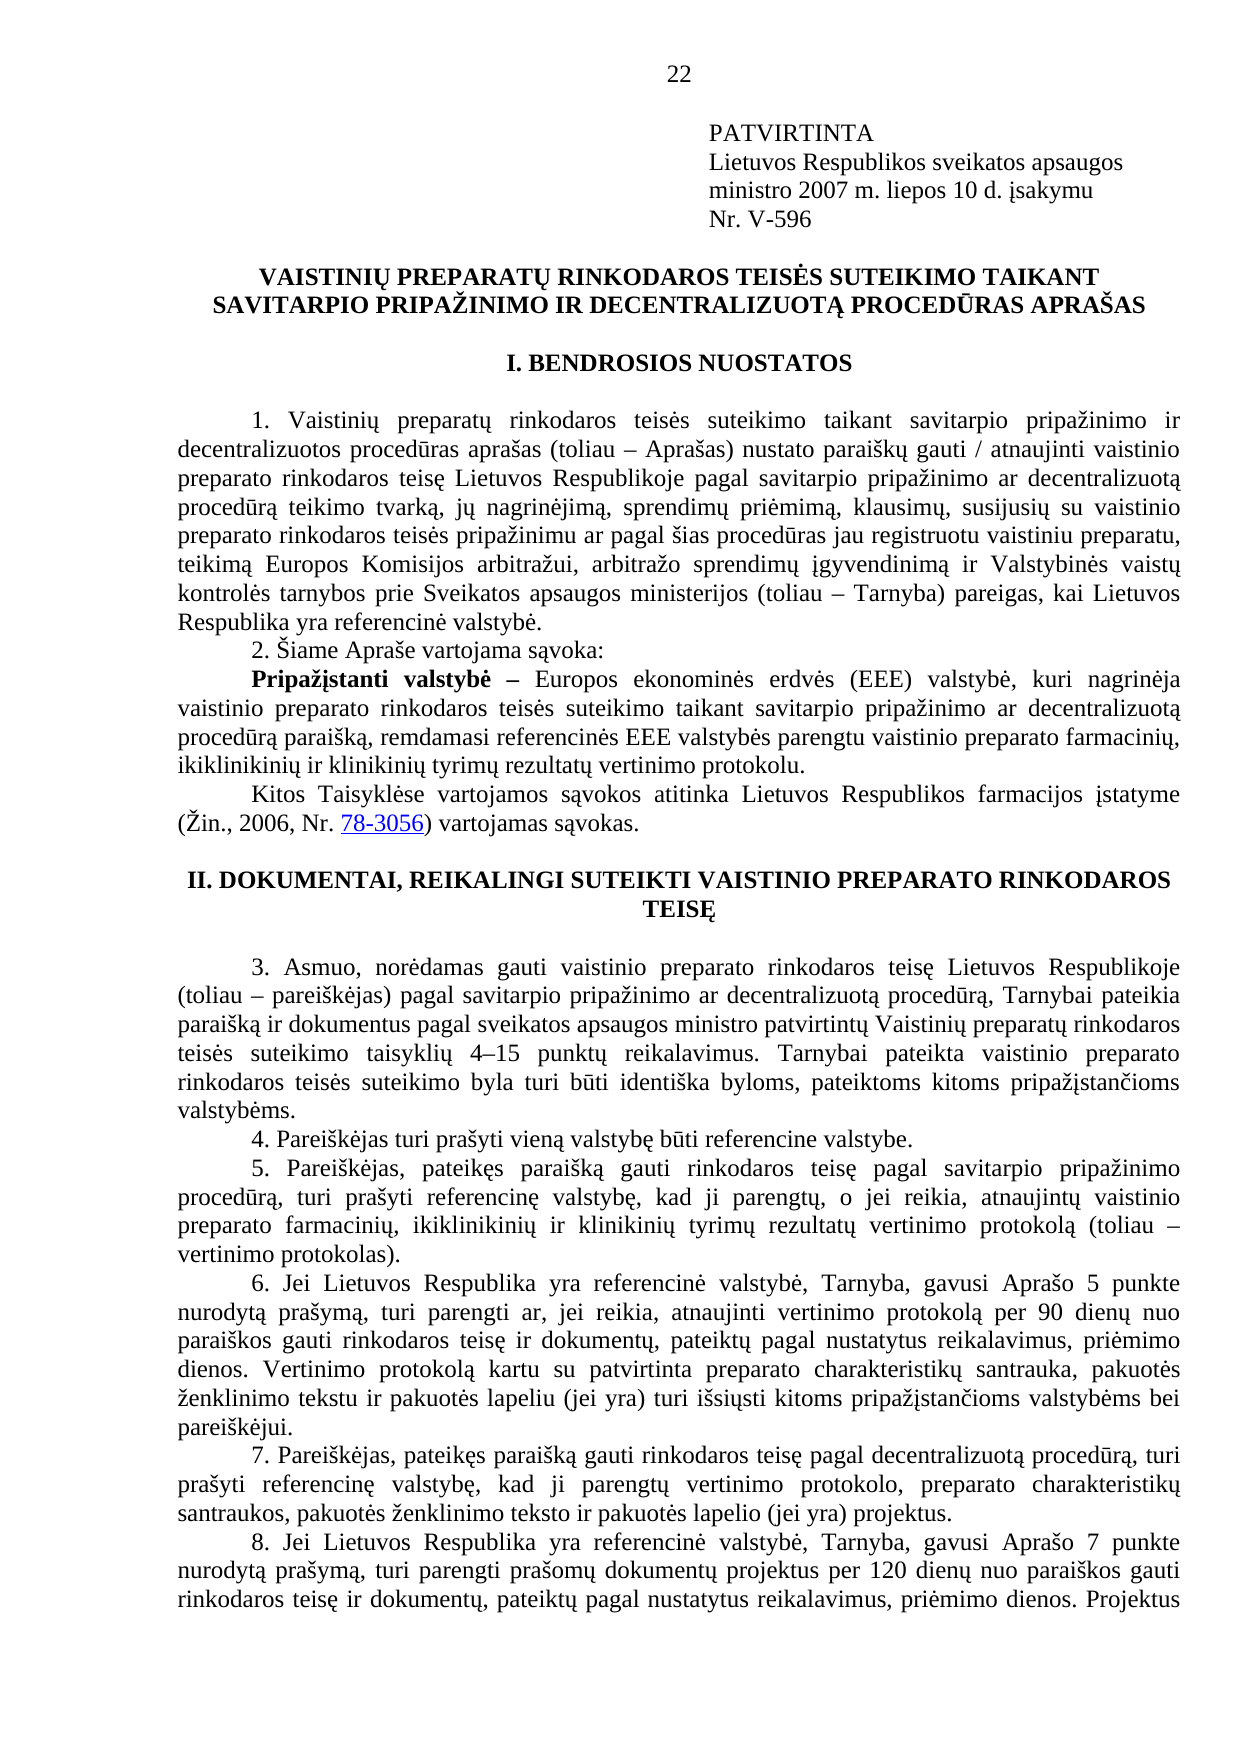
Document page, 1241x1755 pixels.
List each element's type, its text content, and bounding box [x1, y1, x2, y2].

text 7. Pareiškėjas, pateikęs paraišką gauti rinkodaros teisę pagal decentralizuotą procedūrą, turi prašyti referencinę valstybę, kad ji parengtų vertinimo protokolo, preparato charakteristikų santraukos, pakuotės ženklinimo teksto ir pakuotės lapelio (jei yra) projektus. [177, 1441, 1181, 1527]
text Kitos Taisyklėse vartojamos sąvokos atitinka Lietuvos Respublikos farmacijos įstatyme (Žin., 2006, Nr. 78-3056) vartojamas sąvokas. [177, 779, 1181, 837]
text 3. Asmuo, norėdamas gauti vaistinio preparato rinkodaros teisę Lietuvos Respublikoje (toliau – pareiškėjas) pagal savitarpio pripažinimo ar decentralizuotą procedūrą, Tarnybai pateikia paraišką ir dokumentus pagal sveikatos apsaugos ministro patvirtintų Vaistinių preparatų rinkodaros teisės suteikimo taisyklių 4–15 punktų reikalavimus. Tarnybai pateikta vaistinio preparato rinkodaros teisės suteikimo byla turi būti identiška byloms, pateiktoms kitoms pripažįstančioms valstybėms. [177, 952, 1181, 1124]
text 1. Vaistinių preparatų rinkodaros teisės suteikimo taikant savitarpio pripažinimo ir decentralizuotos procedūras aprašas (toliau – Aprašas) nustato paraiškų gauti / atnaujinti vaistinio preparato rinkodaros teisę Lietuvos Respublikoje pagal savitarpio pripažinimo ar decentralizuotą procedūrą teikimo tvarką, jų nagrinėjimą, sprendimų priėmimą, klausimų, susijusių su vaistinio preparato rinkodaros teisės pripažinimu ar pagal šias procedūras jau registruotu vaistiniu preparatu, teikimą Europos Komisijos arbitražui, arbitražo sprendimų įgyvendinimą ir Valstybinės vaistų kontrolės tarnybos prie Sveikatos apsaugos ministerijos (toliau – Tarnyba) pareigas, kai Lietuvos Respublika yra referencinė valstybė. [177, 406, 1181, 636]
text Lietuvos Respublikos sveikatos apsaugos [177, 147, 1181, 176]
text 2. Šiame Apraše vartojama sąvoka: [177, 636, 1181, 664]
text ministro 2007 m. liepos 10 d. įsakymu [177, 176, 1181, 204]
text I. BENDROSIOS NUOSTATOS [177, 348, 1181, 377]
text 5. Pareiškėjas, pateikęs paraišką gauti rinkodaros teisę pagal savitarpio pripažinimo procedūrą, turi prašyti referencinę valstybę, kad ji parengtų, o jei reikia, atnaujintų vaistinio preparato farmacinių, ikiklinikinių ir klinikinių tyrimų rezultatų vertinimo protokolą (toliau – vertinimo protokolas). [177, 1153, 1181, 1268]
text Nr. V-596 [177, 204, 1181, 233]
text II. DOKUMENTAI, REIKALINGI SUTEIKTI VAISTINIO PREPARATO RINKODAROS TEISĘ [177, 866, 1181, 923]
text VAISTINIŲ PREPARATŲ RINKODAROS TEISĖS SUTEIKIMO TAIKANT SAVITARPIO PRIPAŽINIMO IR DECENTRALIZUOTĄ PROCEDŪRAS APRAŠAS [177, 262, 1181, 319]
text 6. Jei Lietuvos Respublika yra referencinė valstybė, Tarnyba, gavusi Aprašo 5 punkte nurodytą prašymą, turi parengti ar, jei reikia, atnaujinti vertinimo protokolą per 90 dienų nuo paraiškos gauti rinkodaros teisę ir dokumentų, pateiktų pagal nustatytus reikalavimus, priėmimo dienos. Vertinimo protokolą kartu su patvirtinta preparato charakteristikų santrauka, pakuotės ženklinimo tekstu ir pakuotės lapeliu (jei yra) turi išsiųsti kitoms pripažįstančioms valstybėms bei pareiškėjui. [177, 1268, 1181, 1441]
text 4. Pareiškėjas turi prašyti vieną valstybę būti referencine valstybe. [177, 1124, 1181, 1153]
text 8. Jei Lietuvos Respublika yra referencinė valstybė, Tarnyba, gavusi Aprašo 7 punkte nurodytą prašymą, turi parengti prašomų dokumentų projektus per 120 dienų nuo paraiškos gauti rinkodaros teisę ir dokumentų, pateiktų pagal nustatytus reikalavimus, priėmimo dienos. Projektus [177, 1527, 1181, 1613]
text PATVIRTINTA [709, 118, 1181, 147]
text Pripažįstanti valstybė – Europos ekonominės erdvės (EEE) valstybė, kuri nagrinėja vaistinio preparato rinkodaros teisės suteikimo taikant savitarpio pripažinimo ar decentralizuotą procedūrą paraišką, remdamasi referencinės EEE valstybės parengtu vaistinio preparato farmacinių, ikiklinikinių ir klinikinių tyrimų rezultatų vertinimo protokolu. [177, 664, 1181, 779]
